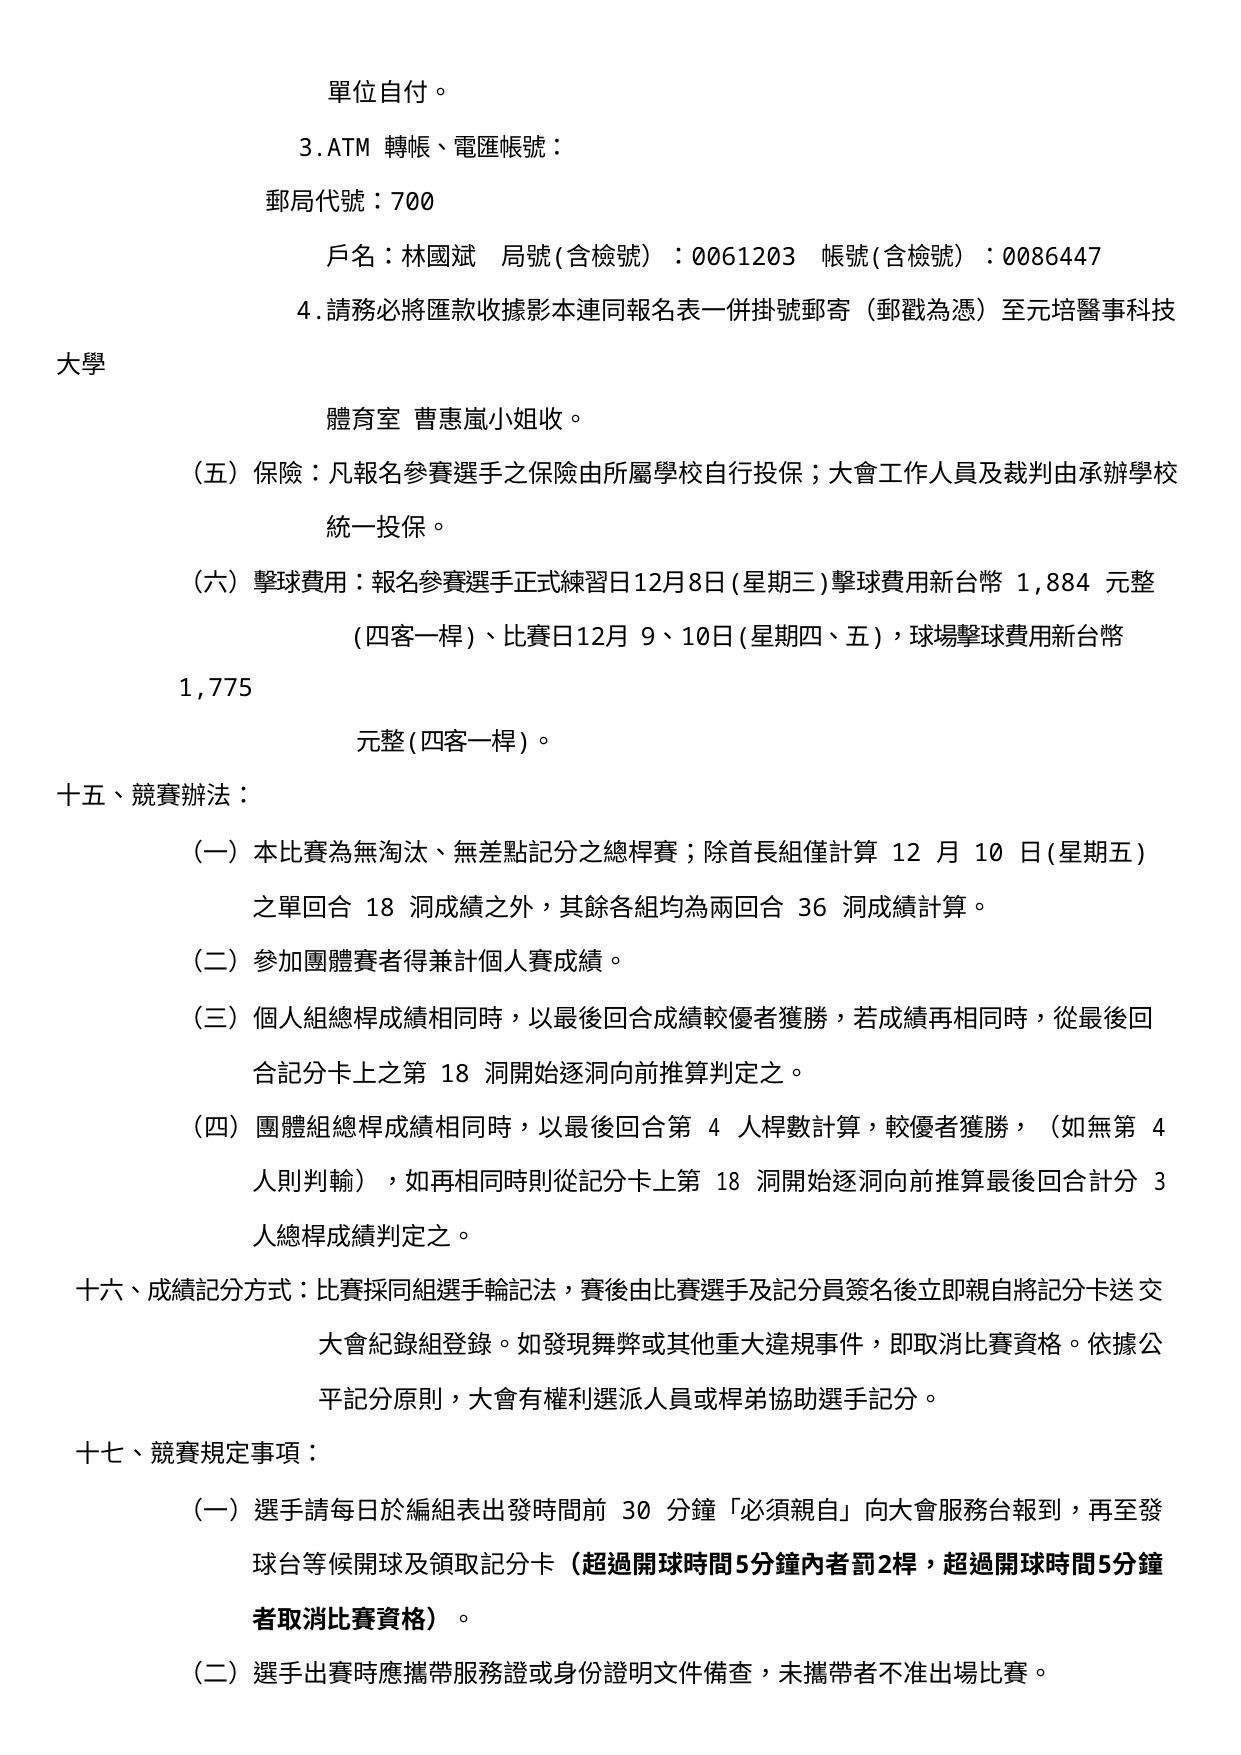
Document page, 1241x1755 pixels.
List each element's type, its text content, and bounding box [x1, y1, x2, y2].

text （一）選手請每日於編組表出發時間前 30 分鐘「必須親自」向大會服務台報到，再至發球台等候開球及領取記分卡（超過開球時間5分鐘內者罰2桿，超過開球時間5分鐘者取消比賽資格）。 [178, 1490, 1163, 1635]
text 十七、競賽規定事項： [75, 1434, 1184, 1470]
text 體育室 曹惠嵐小姐收。 [56, 399, 1184, 435]
text （五）保險：凡報名參賽選手之保險由所屬學校自行投保；大會工作人員及裁判由承辦學校統一投保。 [178, 453, 1178, 544]
text 十六、成績記分方式：比賽採同組選手輪記法，賽後由比賽選手及記分員簽名後立即親自將記分卡送交大會紀錄組登錄。如發現舞弊或其他重大違規事件，即取消比賽資格。依據公平記分原則，大會有權利選派人員或桿弟協助選手記分。 [75, 1271, 1163, 1416]
text 3.ATM 轉帳、電匯帳號： [56, 127, 750, 163]
text （二）選手出賽時應攜帶服務證或身份證明文件備查，未攜帶者不准出場比賽。 [178, 1653, 1184, 1690]
text 郵局代號：700 [56, 182, 750, 218]
text （一）本比賽為無淘汰、無差點記分之總桿賽；除首長組僅計算 12 月 10 日(星期五)之單回合 18 洞成績之外，其餘各組均為兩回合 36 洞成績計算。 [178, 833, 1166, 923]
text （二）參加團體賽者得兼計個人賽成績。 [178, 941, 1184, 978]
text （六）擊球費用：報名參賽選手正式練習日12月8日(星期三)擊球費用新台幣 1,884 元整 [178, 562, 1184, 598]
text 十五、競賽辦法： [56, 775, 1184, 812]
text （三）個人組總桿成績相同時，以最後回合成績較優者獲勝，若成績再相同時，從最後回合記分卡上之第 18 洞開始逐洞向前推算判定之。 [178, 999, 1154, 1089]
text 戶名：林國斌 局號(含檢號）：0061203 帳號(含檢號）：0086447 [56, 236, 1184, 272]
text (四客一桿)、比賽日12月 9、10日(星期四、五)，球場擊球費用新台幣1,775 [178, 617, 1184, 704]
text （四）團體組總桿成績相同時，以最後回合第 4 人桿數計算，較優者獲勝，（如無第 4 人則判輸），如再相同時則從記分卡上第 18 洞開始逐洞向前推算最後回合計分 3 人總桿成績判定之。 [178, 1107, 1166, 1252]
text 單位自付。 [52, 73, 1127, 109]
text 4.請務必將匯款收據影本連同報名表一併掛號郵寄（郵戳為憑）至元培醫事科技大學 [56, 290, 1184, 381]
text 元整(四客一桿)。 [281, 721, 1184, 757]
